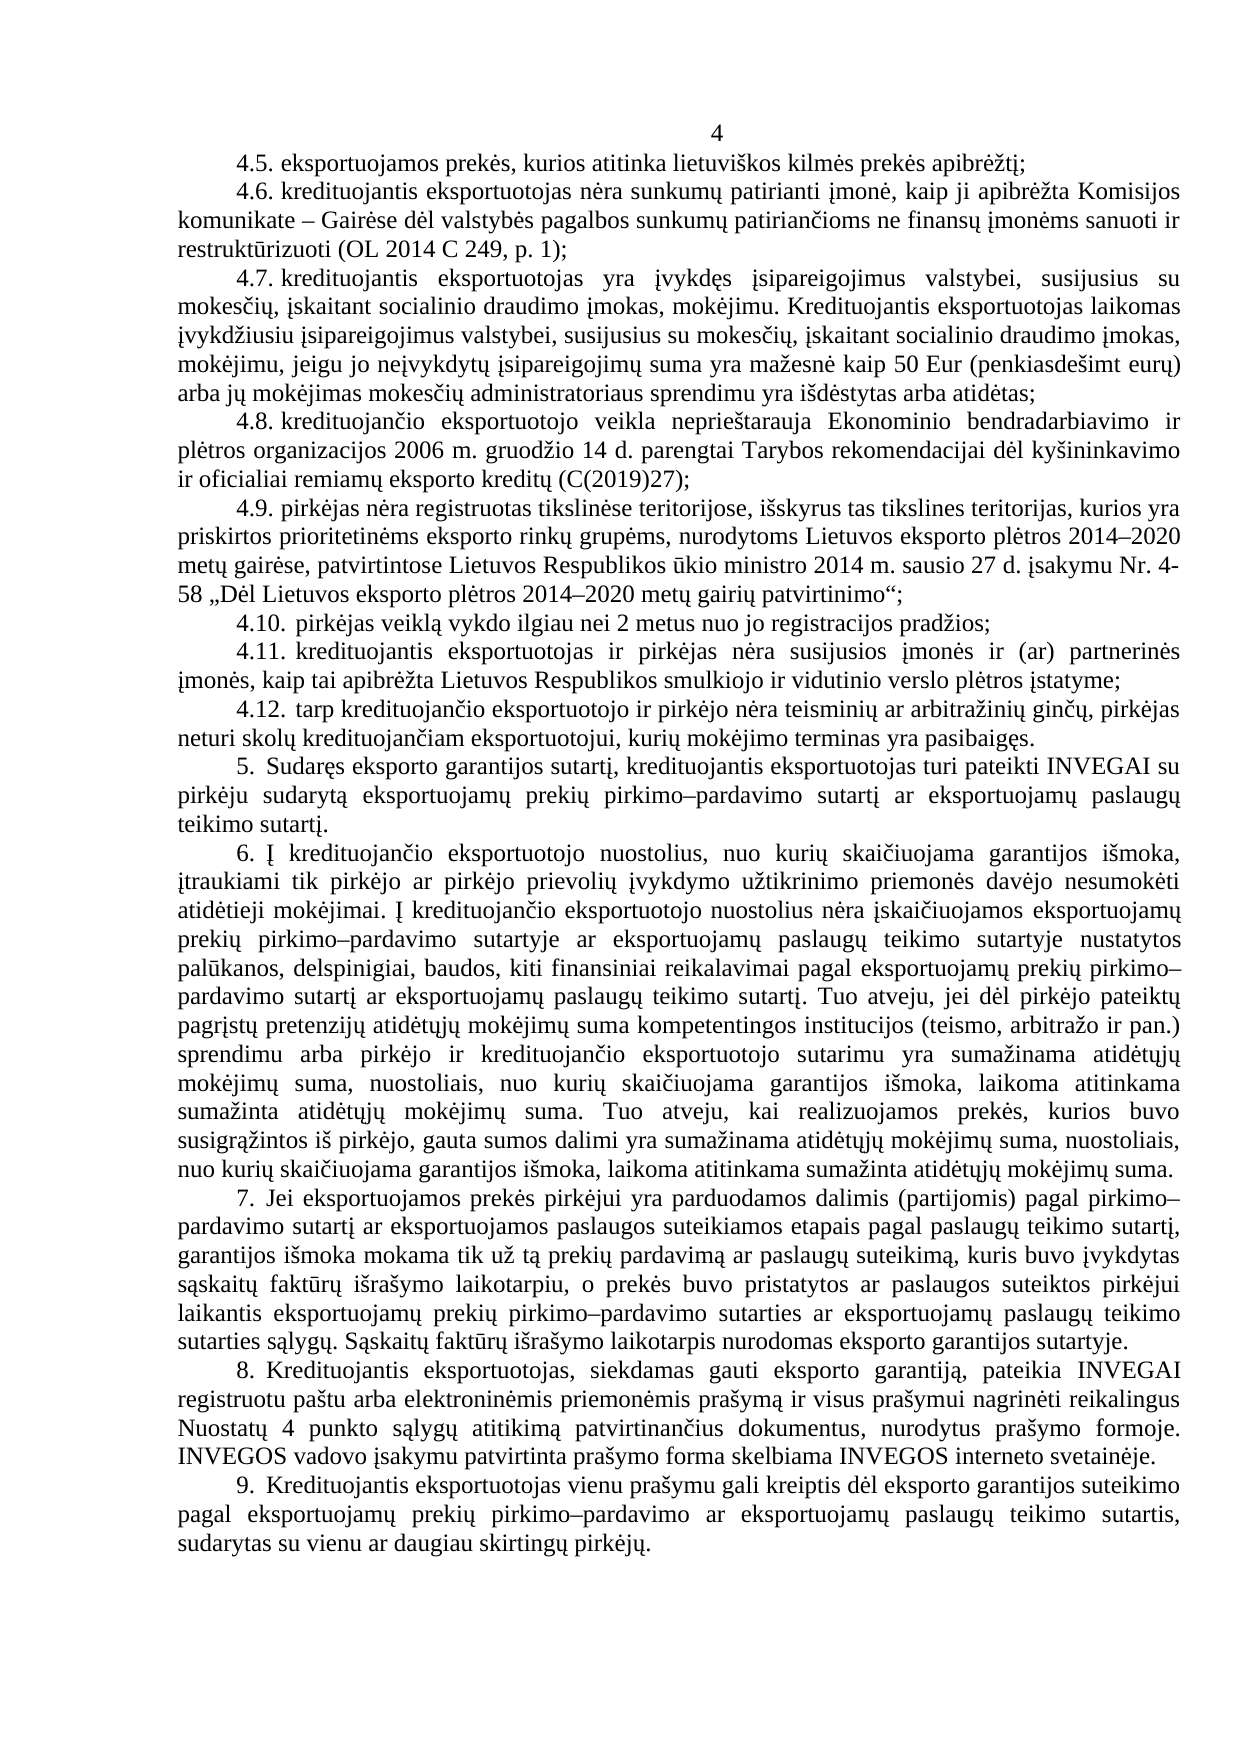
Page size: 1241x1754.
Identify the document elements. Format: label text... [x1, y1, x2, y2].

text 4.12. tarp kredituojančio eksportuotojo ir pirkėjo nėra teisminių ar arbitražinių ginčų, pirkėjas neturi skolų kredituojančiam eksportuotojui, kurių mokėjimo terminas yra pasibaigęs. [177, 694, 1181, 751]
text 4.5. eksportuojamos prekės, kurios atitinka lietuviškos kilmės prekės apibrėžtį; [177, 148, 1181, 176]
text 6. Į kredituojančio eksportuotojo nuostolius, nuo kurių skaičiuojama garantijos išmoka, įtraukiami tik pirkėjo ar pirkėjo prievolių įvykdymo užtikrinimo priemonės davėjo nesumokėti atidėtieji mokėjimai. Į kredituojančio eksportuotojo nuostolius nėra įskaičiuojamos eksportuojamų prekių pirkimo–pardavimo sutartyje ar eksportuojamų paslaugų teikimo sutartyje nustatytos palūkanos, delspinigiai, baudos, kiti finansiniai reikalavimai pagal eksportuojamų prekių pirkimo–pardavimo sutartį ar eksportuojamų paslaugų teikimo sutartį. Tuo atveju, jei dėl pirkėjo pateiktų pagrįstų pretenzijų atidėtųjų mokėjimų suma kompetentingos institucijos (teismo, arbitražo ir pan.) sprendimu arba pirkėjo ir kredituojančio eksportuotojo sutarimu yra sumažinama atidėtųjų mokėjimų suma, nuostoliais, nuo kurių skaičiuojama garantijos išmoka, laikoma atitinkama sumažinta atidėtųjų mokėjimų suma. Tuo atveju, kai realizuojamos prekės, kurios buvo susigrąžintos iš pirkėjo, gauta sumos dalimi yra sumažinama atidėtųjų mokėjimų suma, nuostoliais, nuo kurių skaičiuojama garantijos išmoka, laikoma atitinkama sumažinta atidėtųjų mokėjimų suma. [177, 838, 1181, 1183]
text 4.8. kredituojančio eksportuotojo veikla neprieštarauja Ekonominio bendradarbiavimo ir plėtros organizacijos 2006 m. gruodžio 14 d. parengtai Tarybos rekomendacijai dėl kyšininkavimo ir oficialiai remiamų eksporto kreditų (C(2019)27); [177, 406, 1181, 493]
text 9. Kredituojantis eksportuotojas vienu prašymu gali kreiptis dėl eksporto garantijos suteikimo pagal eksportuojamų prekių pirkimo–pardavimo ar eksportuojamų paslaugų teikimo sutartis, sudarytas su vienu ar daugiau skirtingų pirkėjų. [177, 1470, 1181, 1556]
text 4.7. kredituojantis eksportuotojas yra įvykdęs įsipareigojimus valstybei, susijusius su mokesčių, įskaitant socialinio draudimo įmokas, mokėjimu. Kredituojantis eksportuotojas laikomas įvykdžiusiu įsipareigojimus valstybei, susijusius su mokesčių, įskaitant socialinio draudimo įmokas, mokėjimu, jeigu jo neįvykdytų įsipareigojimų suma yra mažesnė kaip 50 Eur (penkiasdešimt eurų) arba jų mokėjimas mokesčių administratoriaus sprendimu yra išdėstytas arba atidėtas; [177, 263, 1181, 406]
text 4.11. kredituojantis eksportuotojas ir pirkėjas nėra susijusios įmonės ir (ar) partnerinės įmonės, kaip tai apibrėžta Lietuvos Respublikos smulkiojo ir vidutinio verslo plėtros įstatyme; [177, 636, 1181, 694]
text 4.10. pirkėjas veiklą vykdo ilgiau nei 2 metus nuo jo registracijos pradžios; [177, 608, 1181, 636]
text 5. Sudaręs eksporto garantijos sutartį, kredituojantis eksportuotojas turi pateikti INVEGAI su pirkėju sudarytą eksportuojamų prekių pirkimo–pardavimo sutartį ar eksportuojamų paslaugų teikimo sutartį. [177, 751, 1181, 838]
text 7. Jei eksportuojamos prekės pirkėjui yra parduodamos dalimis (partijomis) pagal pirkimo–pardavimo sutartį ar eksportuojamos paslaugos suteikiamos etapais pagal paslaugų teikimo sutartį, garantijos išmoka mokama tik už tą prekių pardavimą ar paslaugų suteikimą, kuris buvo įvykdytas sąskaitų faktūrų išrašymo laikotarpiu, o prekės buvo pristatytos ar paslaugos suteiktos pirkėjui laikantis eksportuojamų prekių pirkimo–pardavimo sutarties ar eksportuojamų paslaugų teikimo sutarties sąlygų. Sąskaitų faktūrų išrašymo laikotarpis nurodomas eksporto garantijos sutartyje. [177, 1183, 1181, 1355]
text 4.9. pirkėjas nėra registruotas tikslinėse teritorijose, išskyrus tas tikslines teritorijas, kurios yra priskirtos prioritetinėms eksporto rinkų grupėms, nurodytoms Lietuvos eksporto plėtros 2014–2020 metų gairėse, patvirtintose Lietuvos Respublikos ūkio ministro 2014 m. sausio 27 d. įsakymu Nr. 4-58 „Dėl Lietuvos eksporto plėtros 2014–2020 metų gairių patvirtinimo“; [177, 493, 1181, 608]
text 8. Kredituojantis eksportuotojas, siekdamas gauti eksporto garantiją, pateikia INVEGAI registruotu paštu arba elektroninėmis priemonėmis prašymą ir visus prašymui nagrinėti reikalingus Nuostatų 4 punkto sąlygų atitikimą patvirtinančius dokumentus, nurodytus prašymo formoje. INVEGOS vadovo įsakymu patvirtinta prašymo forma skelbiama INVEGOS interneto svetainėje. [177, 1355, 1181, 1470]
text 4.6. kredituojantis eksportuotojas nėra sunkumų patirianti įmonė, kaip ji apibrėžta Komisijos komunikate – Gairėse dėl valstybės pagalbos sunkumų patiriančioms ne finansų įmonėms sanuoti ir restruktūrizuoti (OL 2014 C 249, p. 1); [177, 176, 1181, 263]
